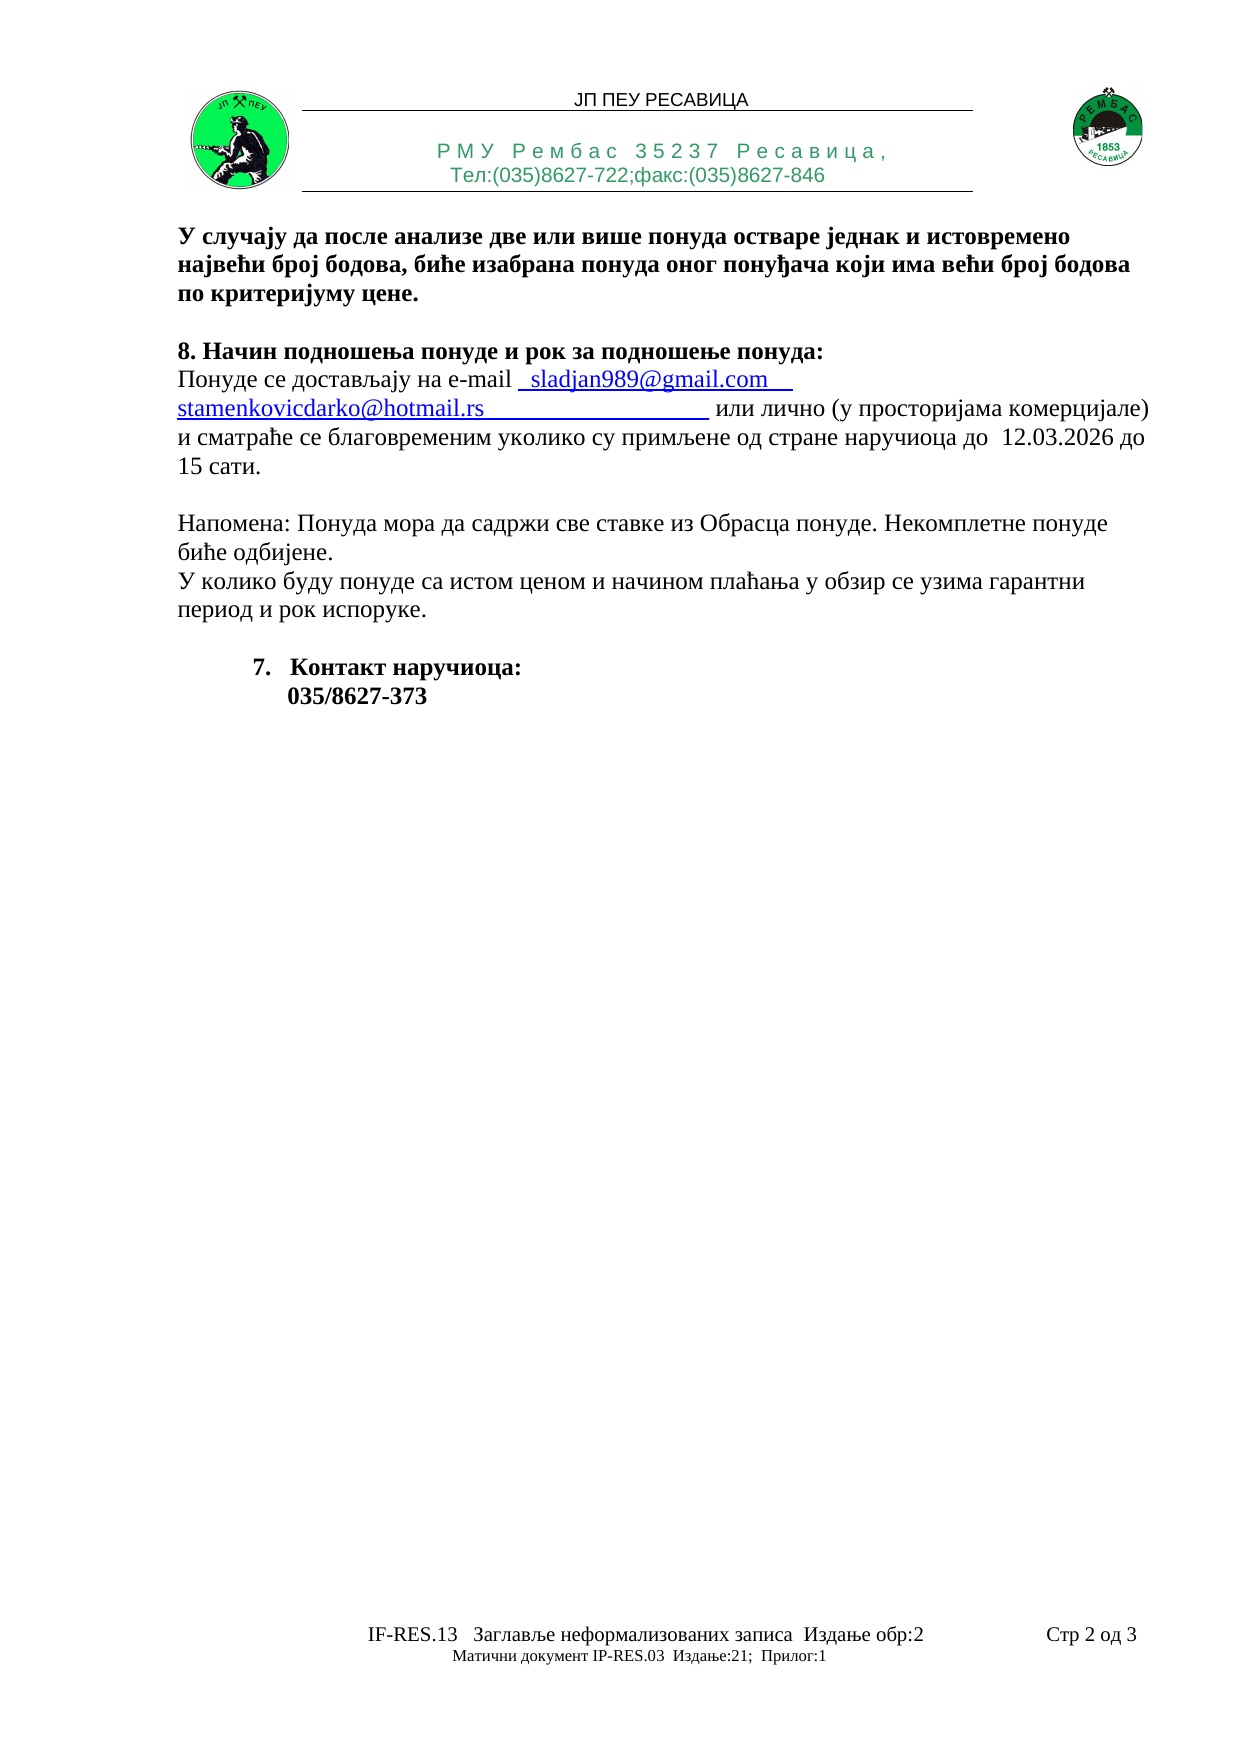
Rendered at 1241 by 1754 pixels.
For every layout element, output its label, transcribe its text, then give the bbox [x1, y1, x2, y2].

text 035/8627-373 [177, 681, 1152, 709]
picture [1073, 87, 1143, 166]
text Понуде се достављају на e-mail _sladjan989@gmail.com stamenkovicdarko@hotmail.rs__________________ или лично (у просторијама комерцијале) и сматраће се благовременим уколико су примљене од стране наручиоца до 12.03.2026 до 15 сати. [177, 364, 1152, 479]
text У колико буду понуде са истом ценом и начином плаћања у обзир се узима гарантни период и рок испоруке. [177, 566, 1152, 623]
picture [190, 90, 290, 190]
text У случају да после анализе две или више понуда остваре једнак и истовремено највећи број бодова, биће изабрана понуда оног понуђача који има већи број бодова по критеријуму цене. [177, 221, 1152, 307]
text 8. Начин подношења понуде и рок за подношење понуда: [177, 336, 1152, 364]
list Контакт наручиоца: [252, 652, 1152, 681]
text Напомена: Понуда мора да садржи све ставке из Обрасца понуде. Некомплетне понуде биће одбијене. [177, 508, 1152, 566]
